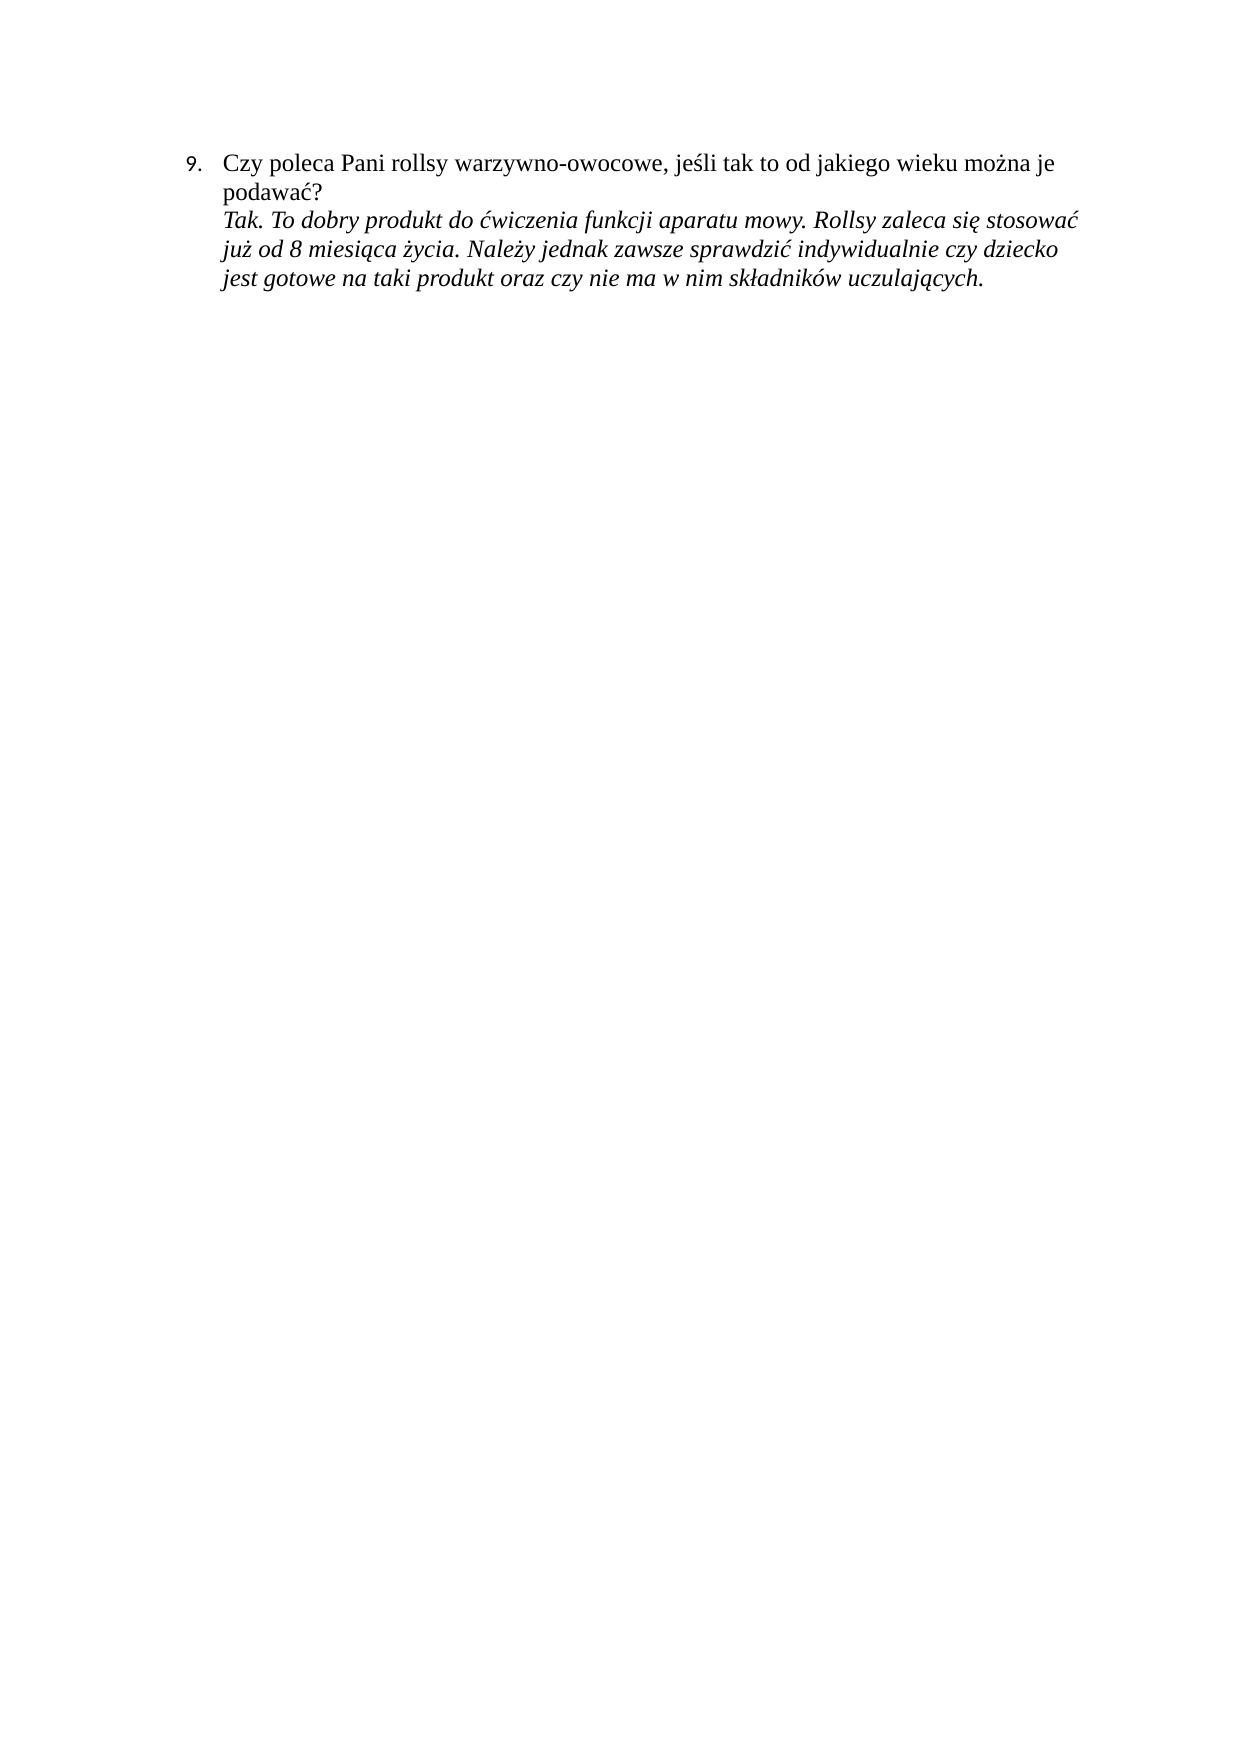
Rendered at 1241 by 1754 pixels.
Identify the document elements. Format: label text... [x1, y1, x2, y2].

list Czy poleca Pani rollsy warzywno-owocowe, jeśli tak to od jakiego wieku można je podawać? [185, 148, 1093, 205]
list Tak. To dobry produkt do ćwiczenia funkcji aparatu mowy. Rollsy zaleca się stosować już od 8 miesiąca życia. Należy jednak zawsze sprawdzić indywidualnie czy dziecko jest gotowe na taki produkt oraz czy nie ma w nim składników uczulających. [223, 205, 1093, 292]
